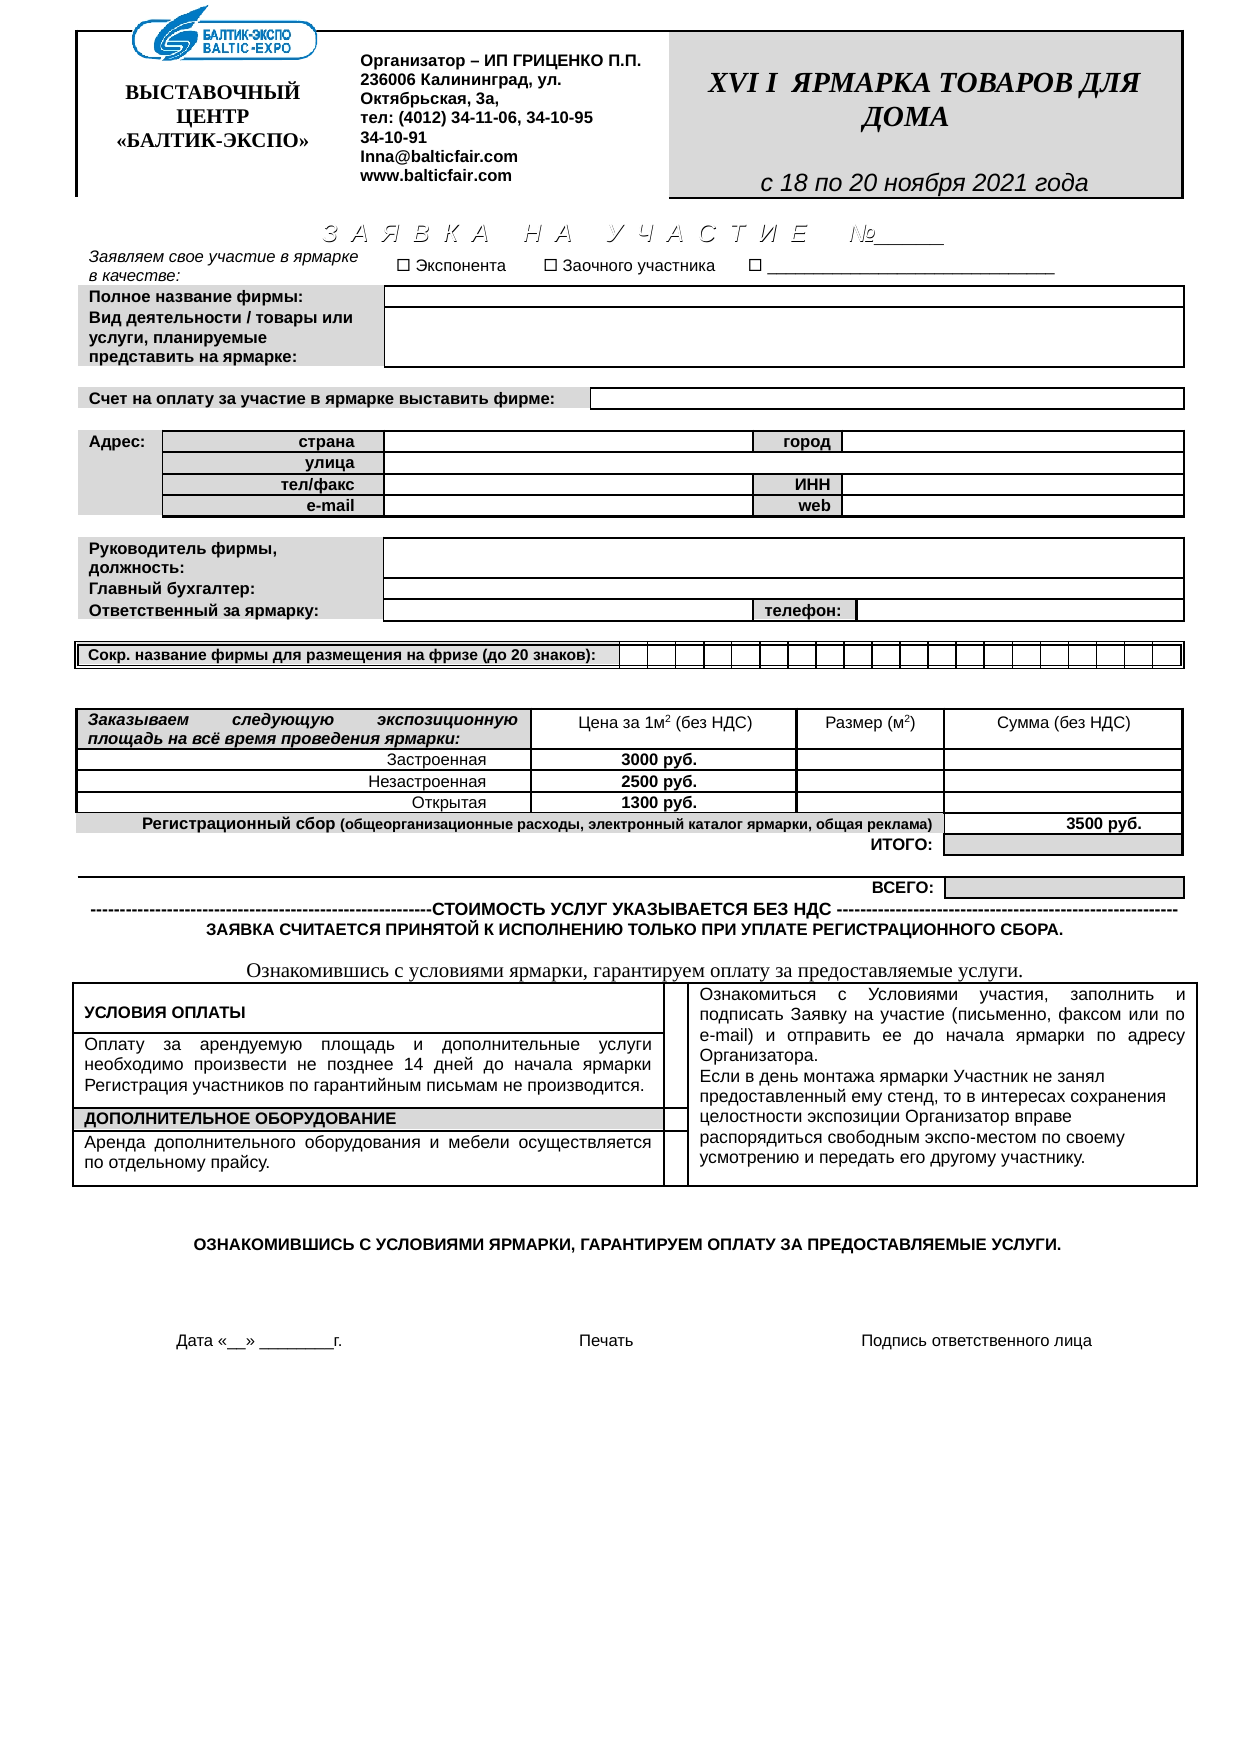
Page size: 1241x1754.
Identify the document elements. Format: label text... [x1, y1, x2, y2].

table_cell [384, 600, 752, 619]
table_header [901, 646, 927, 664]
table_header Организатор – ИП ГРИЦЕНКО П.П. 236006 Калининград, ул. Октябрьская, 3а, тел: (4012) 34-11-06, 34-10-95 34-10-91 Inna@balticfair.com www.balticfair.com [349, 32, 669, 197]
table_header [761, 646, 787, 664]
table_header [845, 646, 871, 664]
table_cell 3500 руб. [945, 814, 1181, 833]
table_header Руководитель фирмы, должность: [78, 537, 383, 577]
table_cell Печать [442, 1254, 771, 1350]
table_cell Аренда дополнительного оборудования и мебели осуществляется по отдельному прайсу. [74, 1132, 663, 1184]
table_header [929, 646, 955, 664]
table_cell Застроенная [78, 750, 530, 769]
table_cell тел/факс [163, 475, 383, 494]
table_cell [385, 287, 1183, 306]
table_cell [1183, 1254, 1197, 1350]
table_cell улица [163, 453, 383, 473]
table_header [384, 539, 1183, 577]
table_cell [858, 600, 1183, 619]
table_cell [798, 793, 943, 812]
table_cell с 18 по 20 ноября 2021 года [669, 166, 1181, 197]
table_header XVI I ЯРМАРКА ТОВАРОВ ДЛЯ ДОМА [669, 32, 1181, 166]
table_header [1069, 646, 1096, 664]
table_header Заявляем свое участие в ярмарке в качестве: [78, 247, 384, 285]
table_header [665, 984, 687, 1107]
table_cell Незастроенная [78, 771, 530, 791]
table_header [1013, 646, 1040, 664]
table_header [957, 646, 983, 664]
table_header Адрес: [78, 430, 162, 515]
table_cell ДОПОЛНИТЕЛЬНОЕ ОБОРУДОВАНИЕ [74, 1109, 663, 1129]
table_cell Подпись ответственного лица [771, 1254, 1182, 1350]
table_cell e-mail [163, 496, 383, 515]
table_cell Дата «__» ________г. [76, 1254, 442, 1350]
table_header город [754, 432, 841, 451]
table_cell [798, 771, 943, 791]
table_cell [385, 308, 1183, 366]
table_header [705, 646, 731, 664]
table_cell Ответственный за ярмарку: [78, 598, 383, 619]
table_cell ОЗНАКОМИВШИСЬ С УСЛОВИЯМИ ЯРМАРКИ, ГАРАНТИРУЕМ ОПЛАТУ ЗА ПРЕДОСТАВЛЯЕМЫЕ УСЛУГИ. [73, 1187, 1182, 1254]
table_cell Вид деятельности / товары или услуги, планируемые представить на ярмарке: [78, 306, 384, 366]
table_cell 3000 руб. [532, 750, 795, 769]
table_cell [665, 1132, 687, 1184]
table_cell [798, 750, 943, 769]
table_cell 1300 руб. [532, 793, 795, 812]
table_header [385, 432, 752, 451]
text ----------------------------------------------------------СТОИМОСТЬ УСЛУГ УКАЗЫВАЕТСЯ БЕЗ НДС ---------------------------------------------------------- [89, 899, 1181, 919]
table_header  Экспонента  Заочного участника  _______________________________ [385, 247, 1183, 285]
table_cell Регистрационный сбор (общеорганизационные расходы, электронный каталог ярмарки, общая реклама) [76, 813, 944, 833]
table_cell [384, 579, 1183, 598]
table_header [1153, 646, 1180, 664]
table_header [843, 432, 1183, 451]
table_header [732, 646, 759, 664]
table_header Сумма (без НДС) [945, 710, 1181, 748]
table_cell [945, 835, 1181, 854]
table_cell телефон: [754, 600, 855, 619]
table_cell Главный бухгалтер: [78, 577, 383, 598]
table_header ВЫСТАВОЧНЫЙ ЦЕНТР «БАЛТИК-ЭКСПО» [78, 32, 349, 197]
table_cell [945, 750, 1181, 769]
table_header [648, 646, 675, 664]
table_header [676, 646, 703, 664]
table_cell [385, 496, 752, 515]
table_header Заказываем следующую экспозиционную площадь на всё время проведения ярмарки: [78, 710, 530, 748]
table_header [873, 646, 899, 664]
table_header [789, 646, 815, 664]
table_cell [843, 475, 1183, 494]
table_header [620, 646, 647, 664]
table_header Счет на оплату за участие в ярмарке выставить фирме: [78, 387, 590, 408]
table_header Цена за 1м2 (без НДС) [532, 710, 795, 748]
table_cell [945, 771, 1181, 791]
table_cell [385, 475, 752, 494]
table_cell [385, 453, 1183, 473]
table_cell Полное название фирмы: [78, 285, 384, 306]
table_cell web [754, 496, 841, 515]
table_header [591, 389, 1183, 408]
table_header ВСЕГО: [78, 878, 944, 897]
table_header [985, 646, 1012, 664]
subtitle З А Я В К А Н А У Ч А С Т И Е №_____ [89, 218, 1181, 247]
table_cell [1183, 1187, 1197, 1254]
table_cell [843, 496, 1183, 515]
table_header [1041, 646, 1068, 664]
table_header Сокр. название фирмы для размещения на фризе (до 20 знаков): [79, 646, 619, 664]
text ЗАЯВКА СЧИТАЕТСЯ ПРИНЯТОЙ К ИСПОЛНЕНИЮ ТОЛЬКО ПРИ УПЛАТЕ РЕГИСТРАЦИОННОГО СБОРА. [89, 919, 1181, 938]
table_header Ознакомиться с Условиями участия, заполнить и подписать Заявку на участие (письменно, факсом или по e-mail) и отправить ее до начала ярмарки по адресу Организатора. Если в день монтажа ярмарки Участник не занял предоставленный ему стенд, то в интересах сохранения целостности экспозиции Организатор вправе распорядиться свободным экспо-местом по своему усмотрению и передать его другому участнику. [689, 984, 1196, 1184]
table_cell [945, 793, 1181, 812]
table_cell ИНН [754, 475, 841, 494]
table_header [1125, 646, 1152, 664]
text Ознакомившись с условиями ярмарки, гарантируем оплату за предоставляемые услуги. [89, 958, 1181, 982]
table_cell ИТОГО: [76, 833, 943, 854]
table_cell [665, 1109, 687, 1129]
table_header страна [163, 432, 383, 451]
table_header [946, 878, 1183, 897]
table_cell Открытая [78, 793, 530, 812]
table_header [817, 646, 843, 664]
table_header Размер (м2) [798, 710, 943, 748]
table_cell Оплату за арендуемую площадь и дополнительные услуги необходимо произвести не позднее 14 дней до начала ярмарки Регистрация участников по гарантийным письмам не производится. [74, 1034, 663, 1107]
table_header [1097, 646, 1124, 664]
table_cell 2500 руб. [532, 771, 795, 791]
table_header УСЛОВИЯ ОПЛАТЫ [74, 984, 663, 1032]
